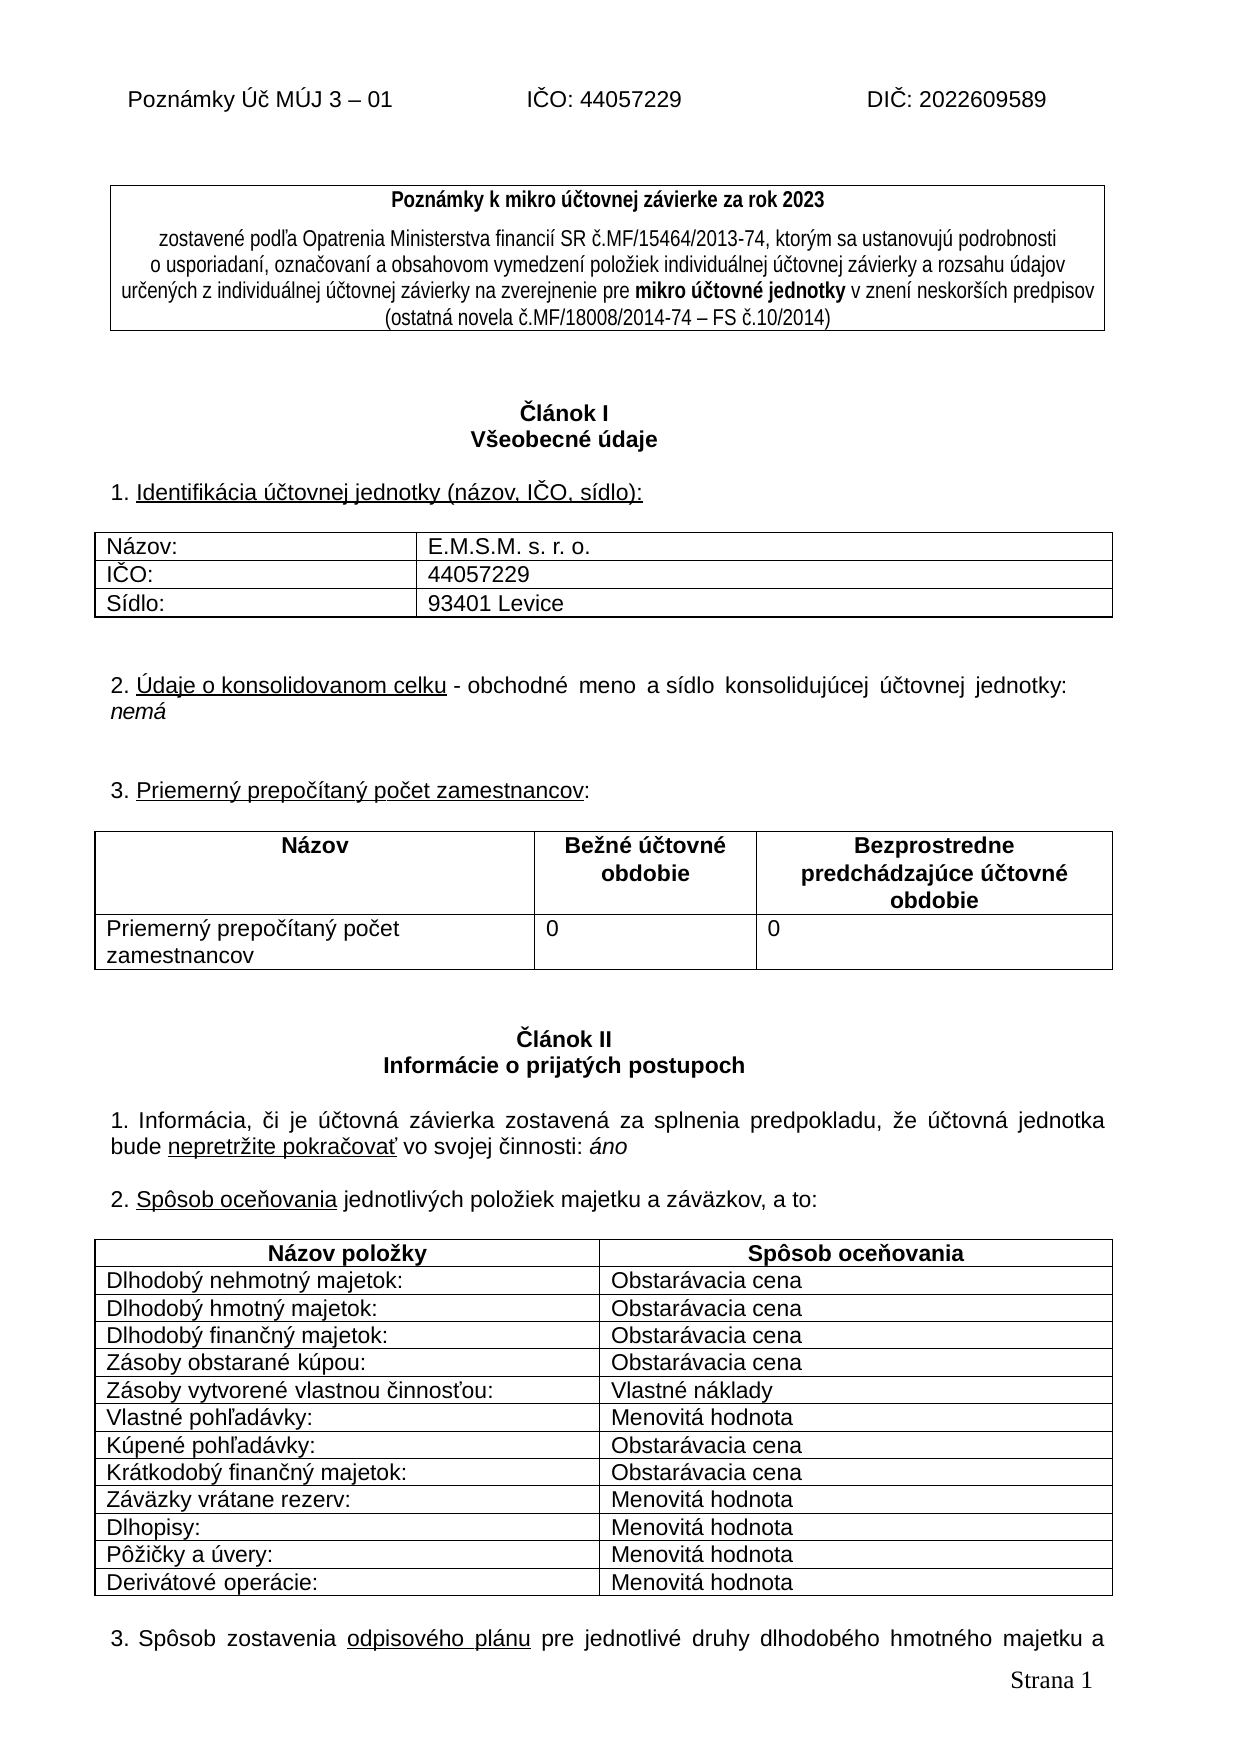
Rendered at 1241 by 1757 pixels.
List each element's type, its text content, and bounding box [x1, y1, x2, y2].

table_header Názov [96, 832, 534, 913]
text Všeobecné údaje [110, 426, 1017, 453]
table_cell Priemerný prepočítaný počet zamestnancov [96, 915, 534, 969]
text (ostatná novela č.MF/18008/2014-74 – FS č.10/2014) [111, 303, 1104, 330]
table_cell 0 [535, 915, 756, 969]
table_cell Obstarávacia cena [600, 1349, 1112, 1376]
table_cell Obstarávacia cena [600, 1459, 1112, 1485]
table_cell Zásoby vytvorené vlastnou činnosťou: [96, 1377, 599, 1403]
table_cell Menovitá hodnota [600, 1541, 1112, 1567]
table_cell Obstarávacia cena [600, 1432, 1112, 1458]
table_header Bežné účtovné obdobie [535, 832, 756, 913]
table_cell Kúpené pohľadávky: [96, 1432, 599, 1458]
table_header Bezprostredne predchádzajúce účtovné obdobie [757, 832, 1112, 913]
text zostavené podľa Opatrenia Ministerstva financií SR č.MF/15464/2013-74, ktorým sa ustanovujú podrobnosti o usporiadaní, označovaní a obsahovom vymedzení položiek individuálnej účtovnej závierky a rozsahu údajov určených z individuálnej účtovnej závierky na zverejnenie pre mikro účtovné jednotky v znení neskorších predpisov [111, 224, 1104, 303]
table_cell Sídlo: [96, 589, 416, 616]
text 3. Spôsob zostavenia odpisového plánu pre jednotlivé druhy dlhodobého hmotného majetku a [110, 1625, 1105, 1651]
table_cell 44057229 [417, 561, 1112, 588]
table_cell Vlastné náklady [600, 1377, 1112, 1403]
table_cell Zásoby obstarané kúpou: [96, 1349, 599, 1376]
table_cell Menovitá hodnota [600, 1569, 1112, 1595]
text 3. Priemerný prepočítaný počet zamestnancov: [110, 777, 1105, 804]
table_cell Záväzky vrátane rezerv: [96, 1486, 599, 1513]
text 2. Údaje o konsolidovanom celku - obchodné meno a sídlo konsolidujúcej účtovnej jednotky: nemá [110, 672, 1105, 724]
table_cell Derivátové operácie: [96, 1569, 599, 1595]
table_cell Menovitá hodnota [600, 1486, 1112, 1513]
text 2. Spôsob oceňovania jednotlivých položiek majetku a záväzkov, a to: [110, 1186, 1105, 1212]
table_cell Menovitá hodnota [600, 1514, 1112, 1540]
text Poznámky k mikro účtovnej závierke za rok 2023 [111, 186, 1104, 212]
table_cell Dlhopisy: [96, 1514, 599, 1540]
text 1. Informácia, či je účtovná závierka zostavená za splnenia predpokladu, že účtovná jednotka bude nepretržite pokračovať vo svojej činnosti: áno [110, 1107, 1105, 1160]
table_cell Krátkodobý finančný majetok: [96, 1459, 599, 1485]
subtitle Článok II [110, 1026, 1017, 1052]
table_cell Obstarávacia cena [600, 1267, 1112, 1293]
table_header Názov položky [96, 1240, 599, 1266]
table_cell Obstarávacia cena [600, 1295, 1112, 1321]
table_header Spôsob oceňovania [600, 1240, 1112, 1266]
table_cell Menovitá hodnota [600, 1404, 1112, 1431]
table_cell Dlhodobý nehmotný majetok: [96, 1267, 599, 1293]
text 1. Identifikácia účtovnej jednotky (názov, IČO, sídlo): [110, 478, 1105, 505]
table_cell 93401 Levice [417, 589, 1112, 616]
table_cell 0 [757, 915, 1112, 969]
text Informácie o prijatých postupoch [110, 1052, 1018, 1079]
subtitle Článok I [110, 400, 1018, 426]
table_cell Dlhodobý hmotný majetok: [96, 1295, 599, 1321]
table_cell Obstarávacia cena [600, 1322, 1112, 1348]
table_cell Pôžičky a úvery: [96, 1541, 599, 1567]
table_cell IČO: [96, 561, 416, 588]
table_cell Vlastné pohľadávky: [96, 1404, 599, 1431]
table_header Názov: [96, 533, 416, 560]
table_header E.M.S.M. s. r. o. [417, 533, 1112, 560]
table_cell Dlhodobý finančný majetok: [96, 1322, 599, 1348]
